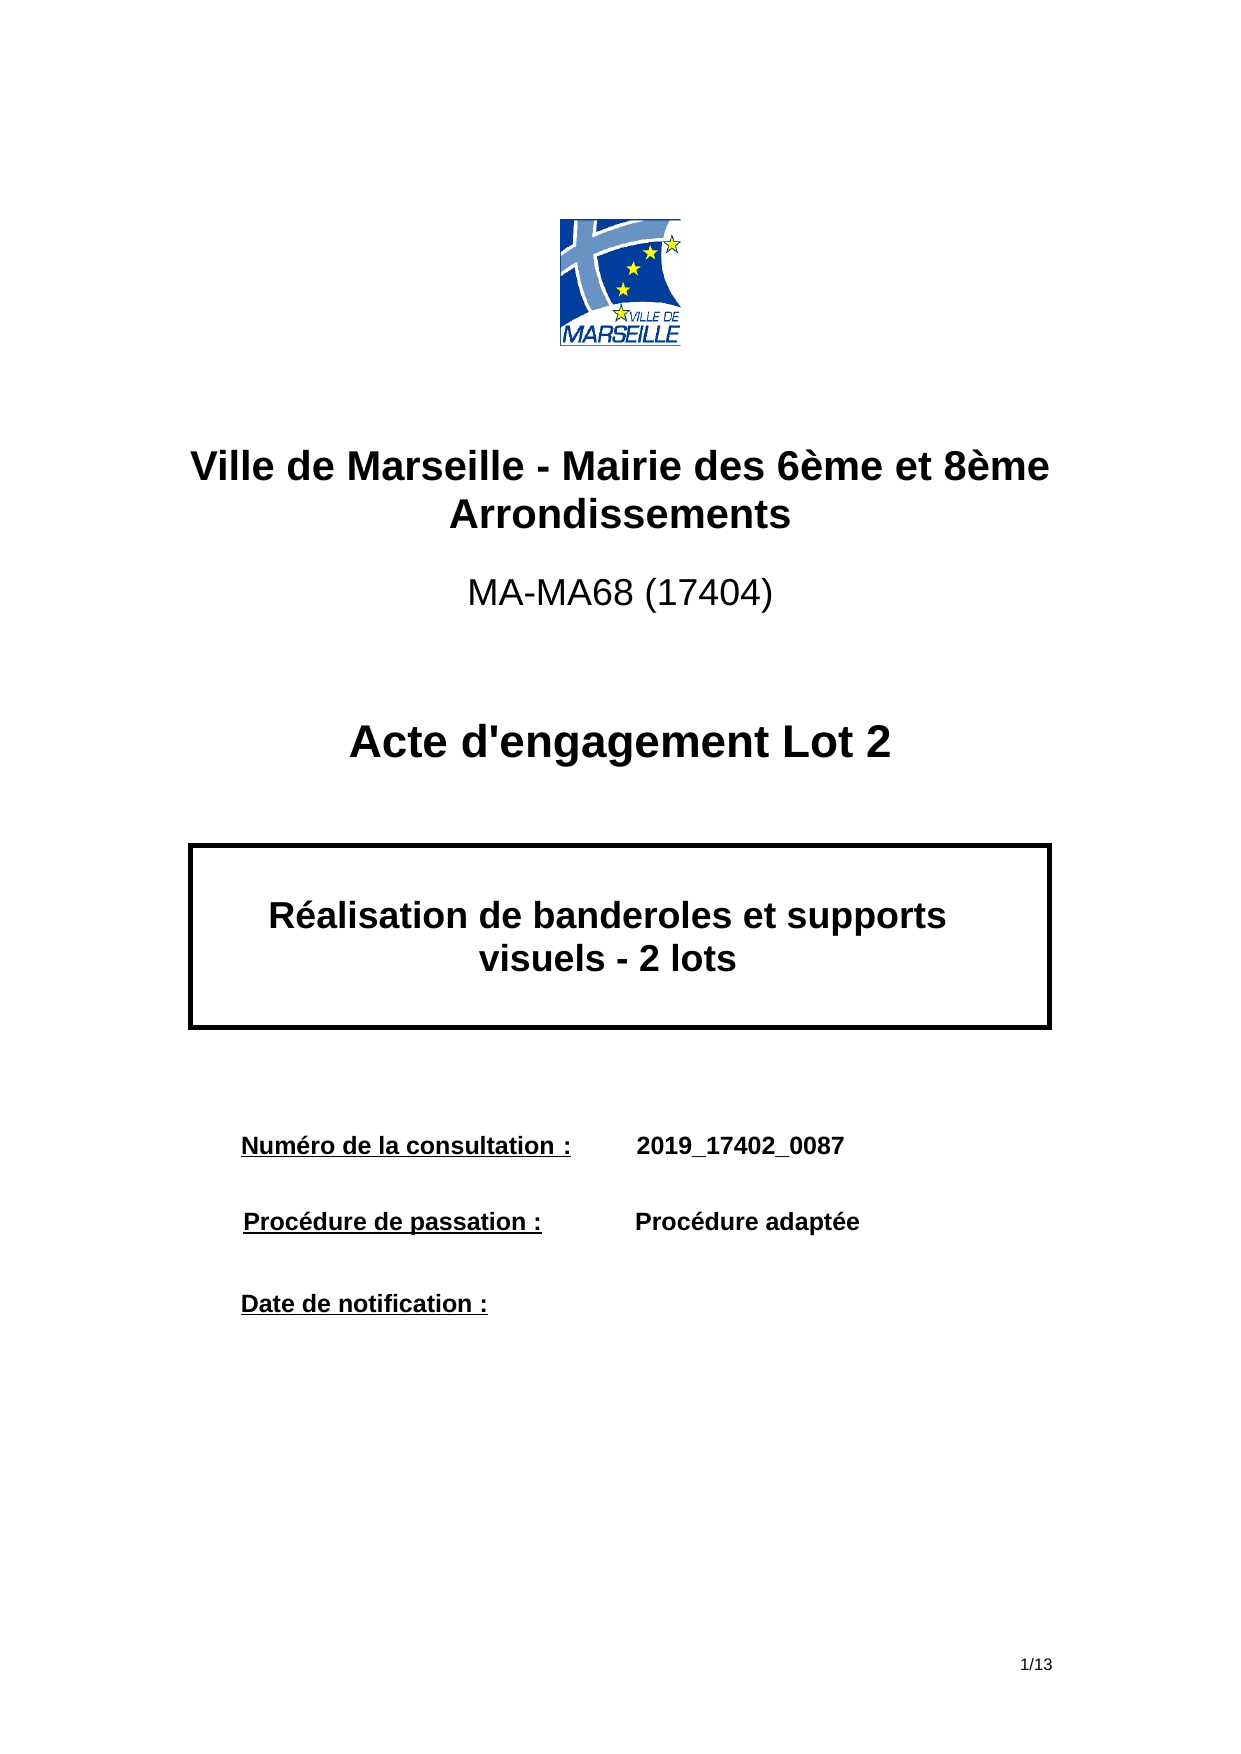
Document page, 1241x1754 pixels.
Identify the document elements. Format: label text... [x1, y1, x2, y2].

text Numéro de la consultation : 2019_17402_0087 [241, 1131, 1052, 1159]
text Acte d'engagement Lot 2 [188, 714, 1052, 767]
text Procédure de passation : Procédure adaptée [243, 1207, 1052, 1236]
text MA-MA68 (17404) [188, 571, 1052, 614]
text Réalisation de banderoles et supports visuels - 2 lots [193, 886, 1047, 979]
text Ville de Marseille - Mairie des 6ème et 8ème Arrondissements [188, 441, 1052, 537]
text Date de notification : [241, 1289, 1052, 1318]
